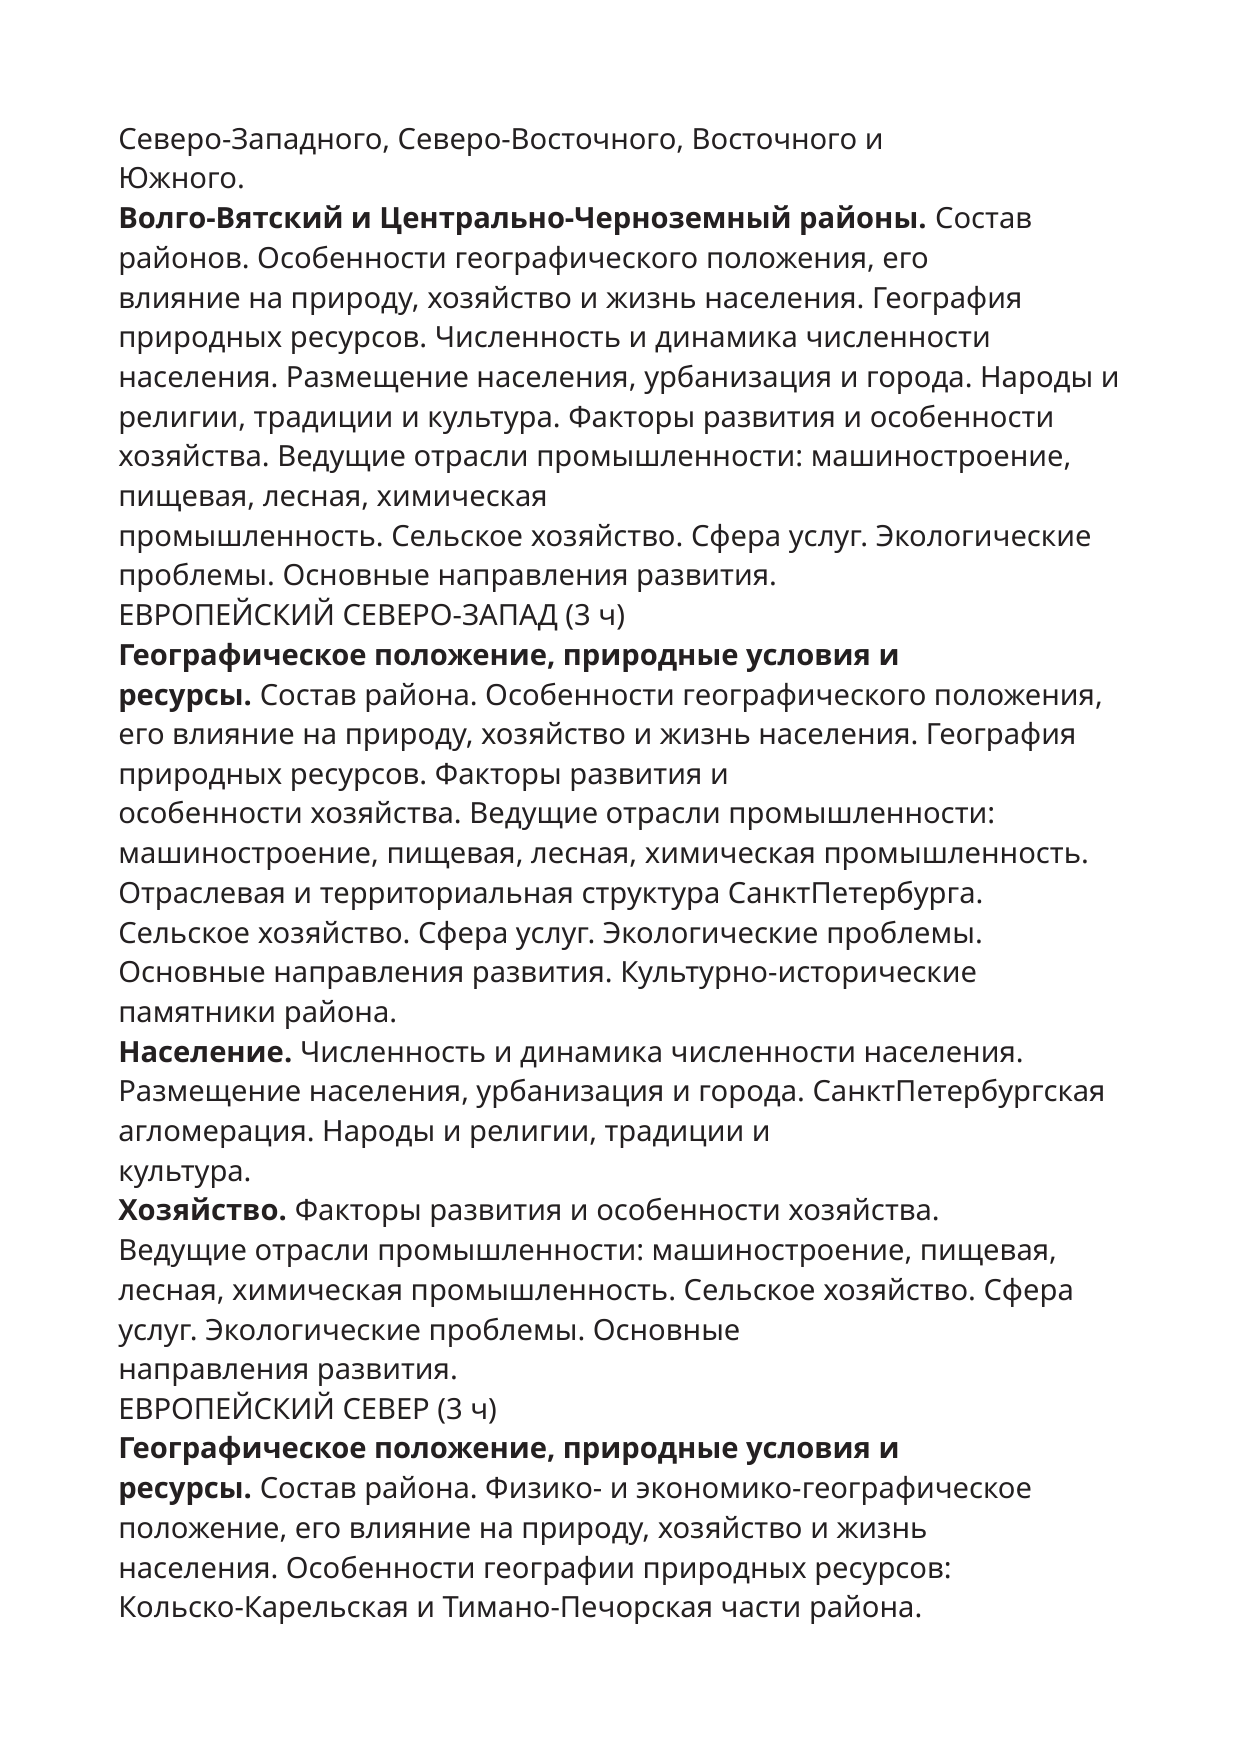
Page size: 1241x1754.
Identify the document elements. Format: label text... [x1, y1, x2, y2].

text Северо-Западного, Северо-Восточного, Восточного и Южного. Волго-Вятский и Центрально-Черноземный районы. Состав районов. Особенности географического положения, его влияние на природу, хозяйство и жизнь населения. География природных ресурсов. Численность и динамика численности населения. Размещение населения, урбанизация и города. Народы и религии, традиции и культура. Факторы развития и особенности хозяйства. Ведущие отрасли промышленности: машиностроение, пищевая, лесная, химическая промышленность. Сельское хозяйство. Сфера услуг. Экологические проблемы. Основные направления развития. ЕВРОПЕЙСКИЙ СЕВЕРО-ЗАПАД (3 ч) Географическое положение, природные условия и ресурсы. Состав района. Особенности географического положения, его влияние на природу, хозяйство и жизнь населения. География природных ресурсов. Факторы развития и особенности хозяйства. Ведущие отрасли промышленности: машиностроение, пищевая, лесная, химическая промышленность. Отраслевая и территориальная структура СанктПетербурга. Сельское хозяйство. Сфера услуг. Экологические проблемы. Основные направления развития. Культурно-исторические памятники района. Население. Численность и динамика численности населения. Размещение населения, урбанизация и города. СанктПетербургская агломерация. Народы и религии, традиции и культура. Хозяйство. Факторы развития и особенности хозяйства. Ведущие отрасли промышленности: машиностроение, пищевая, лесная, химическая промышленность. Сельское хозяйство. Сфера услуг. Экологические проблемы. Основные направления развития. ЕВРОПЕЙСКИЙ СЕВЕР (3 ч) Географическое положение, природные условия и ресурсы. Состав района. Физико- и экономико-географическое положение, его влияние на природу, хозяйство и жизнь населения. Особенности географии природных ресурсов: Кольско-Карельская и Тимано-Печорская части района. [118, 118, 1122, 1626]
